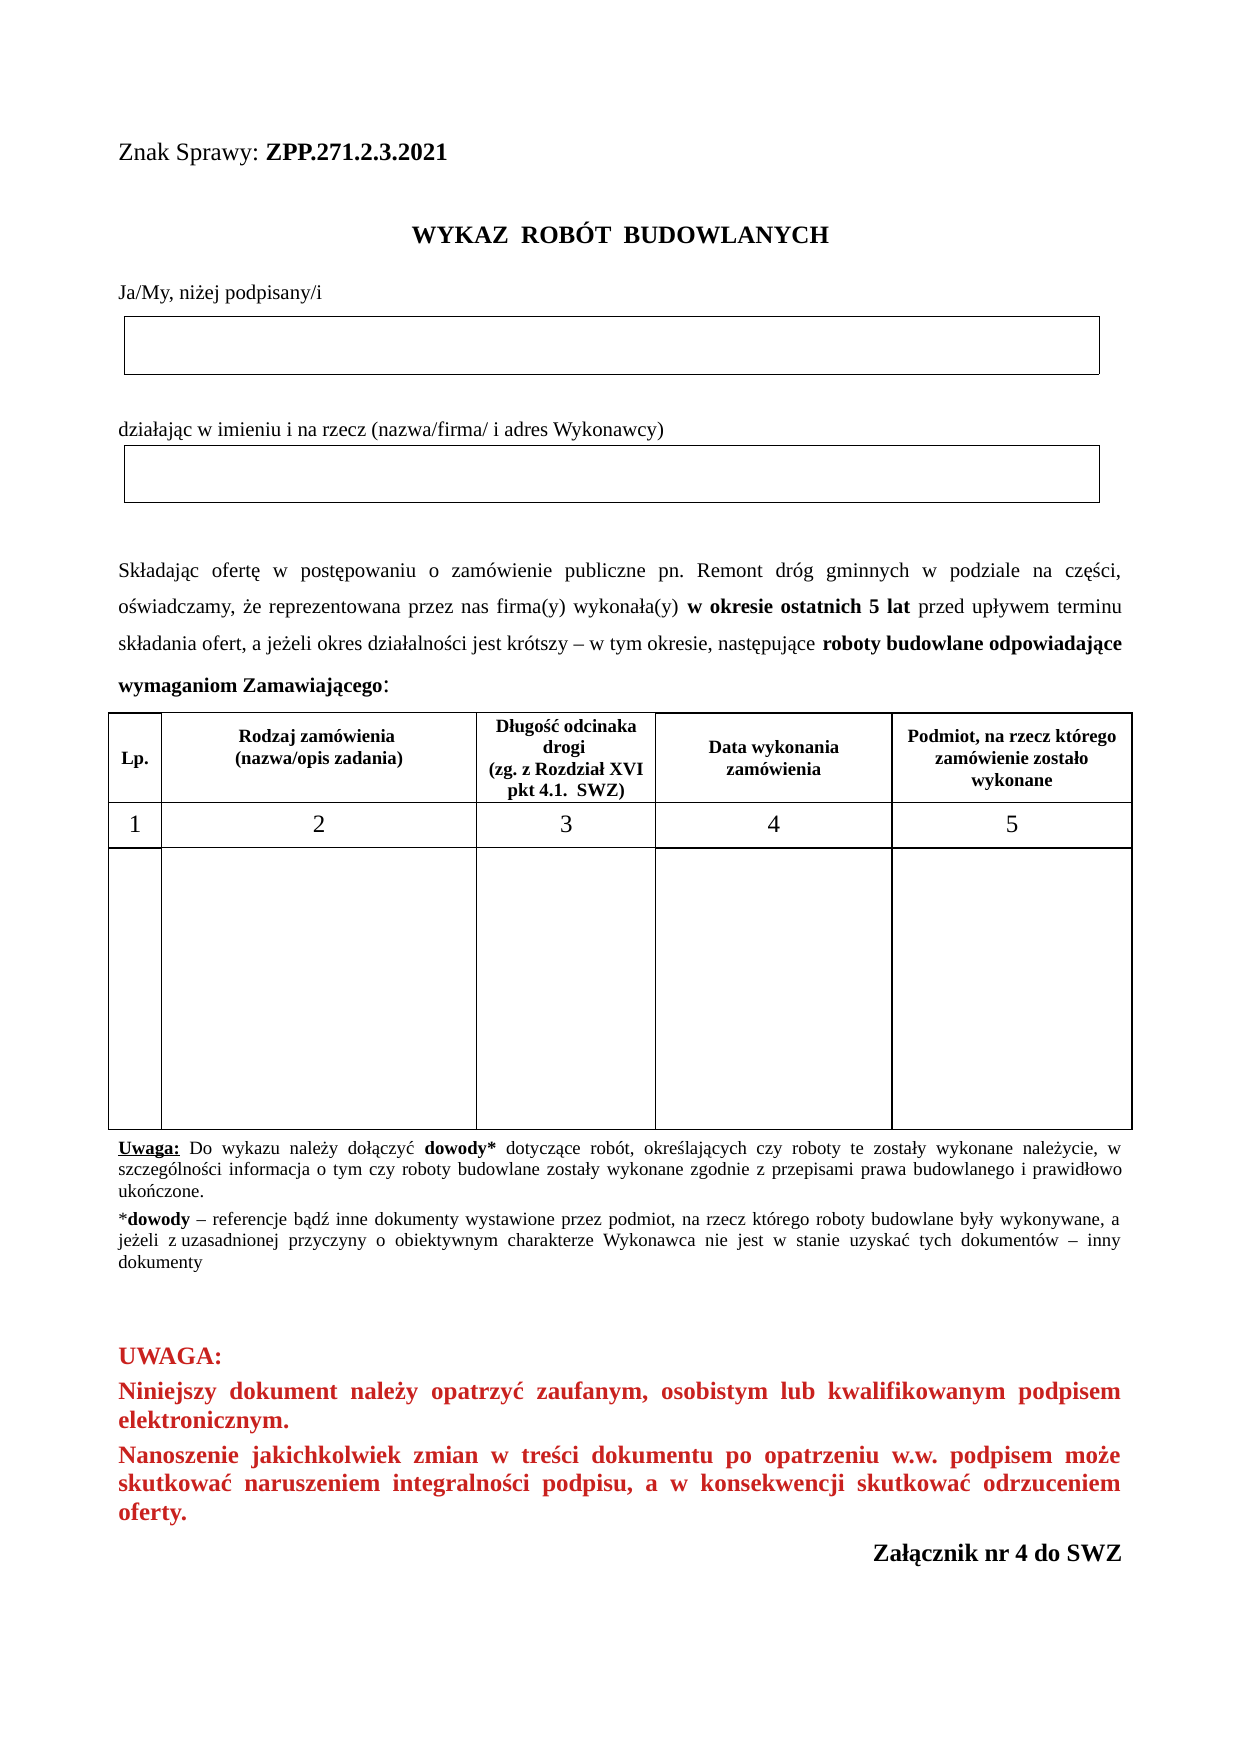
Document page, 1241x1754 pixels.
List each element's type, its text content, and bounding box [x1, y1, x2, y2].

table_header Data wykonania zamówienia [656, 714, 891, 802]
text działając w imieniu i na rzecz (nazwa/firma/ i adres Wykonawcy) [118, 417, 1122, 441]
table_cell 2 [162, 803, 476, 847]
table_cell 1 [109, 803, 161, 847]
text Znak Sprawy: ZPP.271.2.3.2021 [118, 137, 1122, 166]
table_cell [893, 849, 1131, 1129]
table_cell 4 [656, 803, 891, 847]
text *dowody – referencje bądź inne dokumenty wystawione przez podmiot, na rzecz którego roboty budowlane były wykonywane, a jeżeli z uzasadnionej przyczyny o obiektywnym charakterze Wykonawca nie jest w stanie uzyskać tych dokumentów – inny dokumenty [118, 1207, 1122, 1272]
text Nanoszenie jakichkolwiek zmian w treści dokumentu po opatrzeniu w.w. podpisem może skutkować naruszeniem integralności podpisu, a w konsekwencji skutkować odrzuceniem oferty. [118, 1440, 1122, 1526]
text Niniejszy dokument należy opatrzyć zaufanym, osobistym lub kwalifikowanym podpisem elektronicznym. [118, 1376, 1122, 1433]
table_cell [162, 848, 476, 1129]
table_header [125, 446, 1099, 502]
table_cell 3 [477, 803, 655, 847]
table_header Podmiot, na rzecz którego zamówienie zostało wykonane [893, 714, 1131, 802]
text WYKAZ ROBÓT BUDOWLANYCH [118, 220, 1122, 248]
table_header Rodzaj zamówienia (nazwa/opis zadania) [162, 713, 476, 802]
table_header [125, 317, 1099, 374]
text Załącznik nr 4 do SWZ [118, 1538, 1122, 1567]
table_header Długość odcinaka drogi (zg. z Rozdział XVI pkt 4.1. SWZ) [477, 713, 655, 802]
table_cell 5 [893, 803, 1131, 847]
table_cell [477, 848, 655, 1129]
text Ja/My, niżej podpisany/i [118, 280, 1122, 304]
table_cell [656, 849, 891, 1129]
text Składając ofertę w postępowaniu o zamówienie publiczne pn. Remont dróg gminnych w podziale na części, oświadczamy, że reprezentowana przez nas firma(y) wykonała(y) w okresie ostatnich 5 lat przed upływem terminu składania ofert, a jeżeli okres działalności jest krótszy – w tym okresie, następujące roboty budowlane odpowiadające wymaganiom Zamawiającego: [118, 558, 1122, 698]
table_cell [109, 849, 161, 1129]
table_header Lp. [109, 714, 161, 802]
text Uwaga: Do wykazu należy dołączyć dowody* dotyczące robót, określających czy roboty te zostały wykonane należycie, w szczególności informacja o tym czy roboty budowlane zostały wykonane zgodnie z przepisami prawa budowlanego i prawidłowo ukończone. [118, 1137, 1122, 1201]
text UWAGA: [118, 1341, 1122, 1370]
